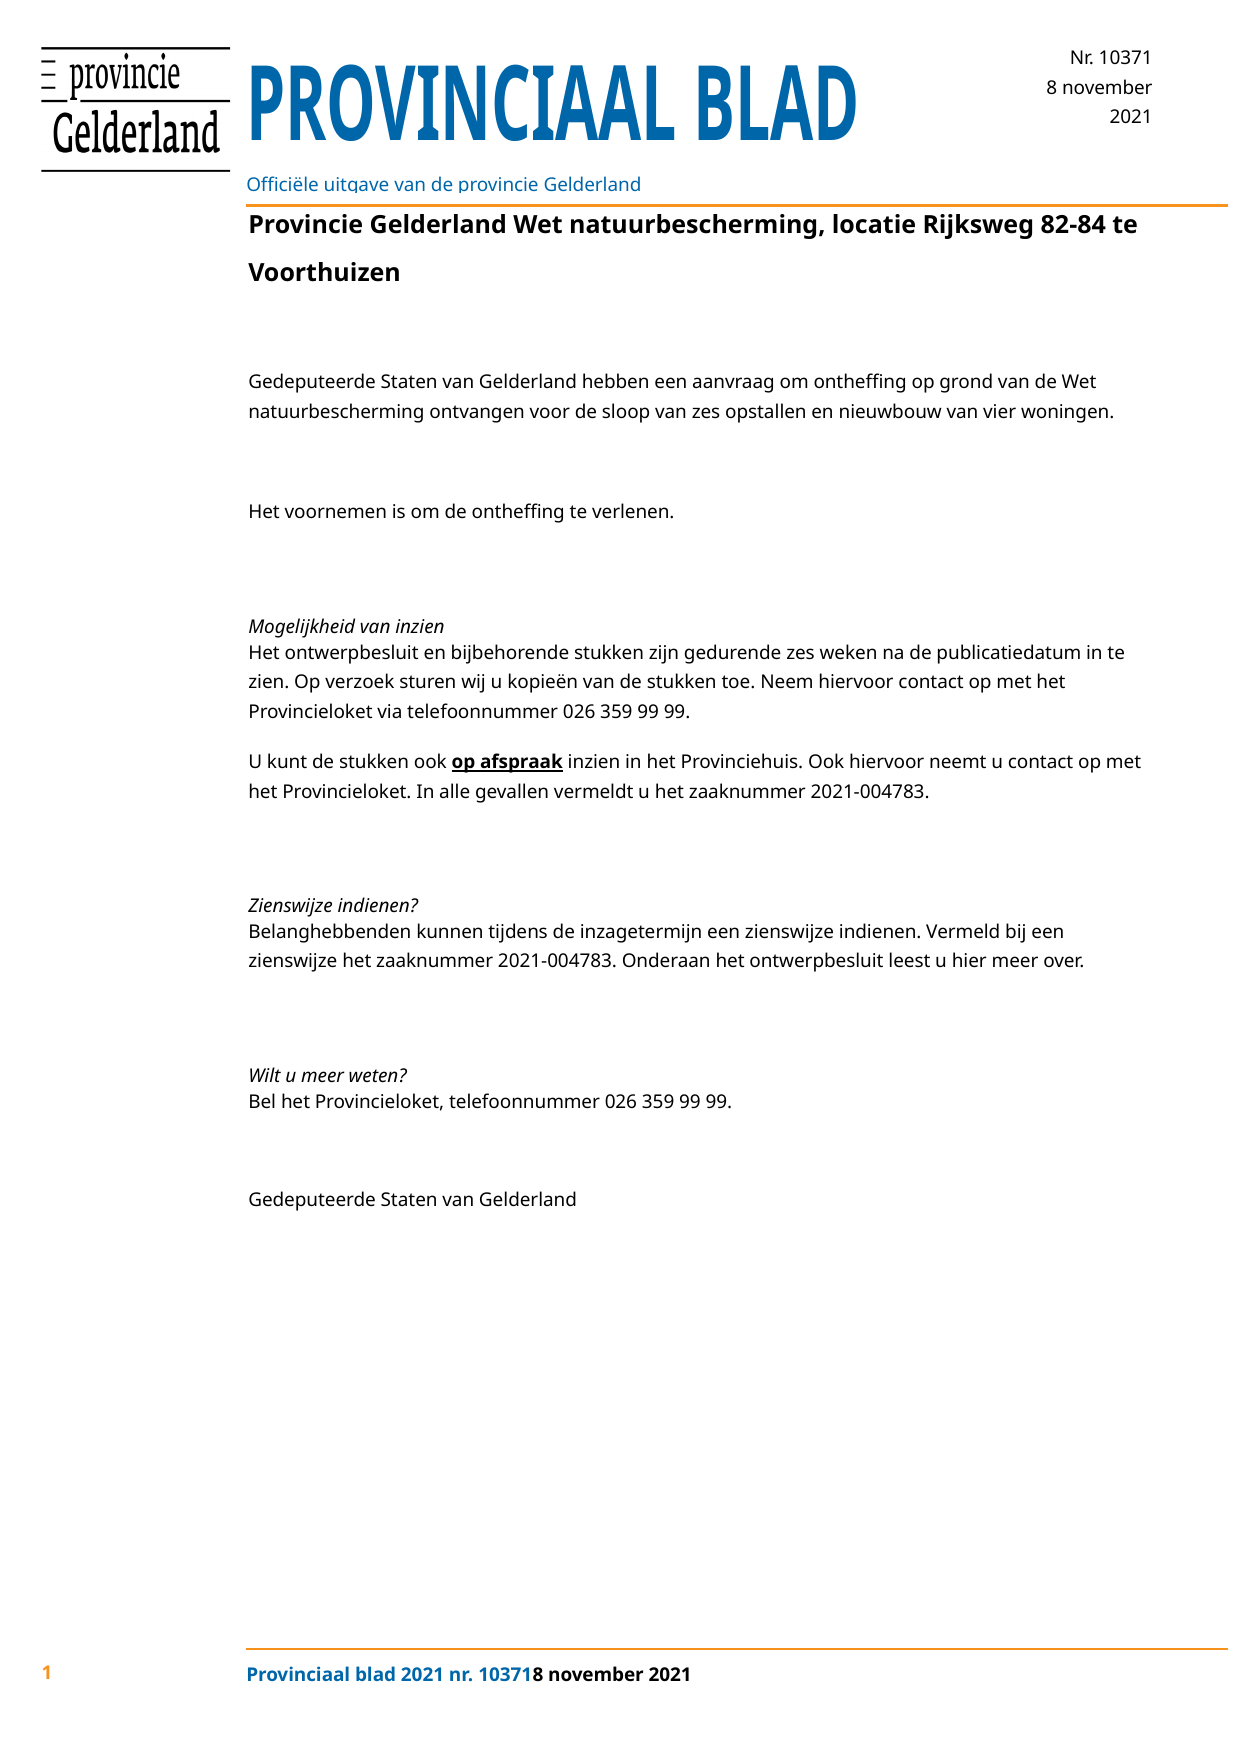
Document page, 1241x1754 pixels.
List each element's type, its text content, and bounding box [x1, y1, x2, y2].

text Wilt u meer weten? [248, 1062, 1152, 1088]
text U kunt de stukken ook op afspraak inzien in het Provinciehuis. Ook hiervoor neemt u contact op met het Provincieloket. In alle gevallen vermeldt u het zaaknummer 2021-004783. [248, 748, 1152, 804]
text Zienswijze indienen? [248, 892, 1152, 918]
picture [41, 47, 231, 172]
text Het voornemen is om de ontheffing te verlenen. [248, 499, 1152, 524]
text Mogelijkheid van inzien [248, 613, 1152, 639]
text Gedeputeerde Staten van Gelderland hebben een aanvraag om ontheffing op grond van de Wet natuurbescherming ontvangen voor de sloop van zes opstallen en nieuwbouw van vier woningen. [248, 368, 1152, 424]
text Belanghebbenden kunnen tijdens de inzagetermijn een zienswijze indienen. Vermeld bij een zienswijze het zaaknummer 2021-004783. Onderaan het ontwerpbesluit leest u hier meer over. [248, 918, 1152, 973]
text Het ontwerpbesluit en bijbehorende stukken zijn gedurende zes weken na de publicatiedatum in te zien. Op verzoek sturen wij u kopieën van de stukken toe. Neem hiervoor contact op met het Provincieloket via telefoonnummer 026 359 99 99. [248, 639, 1152, 724]
text Gedeputeerde Staten van Gelderland [248, 1186, 1152, 1212]
text Bel het Provincieloket, telefoonnummer 026 359 99 99. [248, 1088, 1152, 1113]
text Provincie Gelderland Wet natuurbescherming, locatie Rijksweg 82-84 te Voorthuizen [248, 207, 1152, 288]
